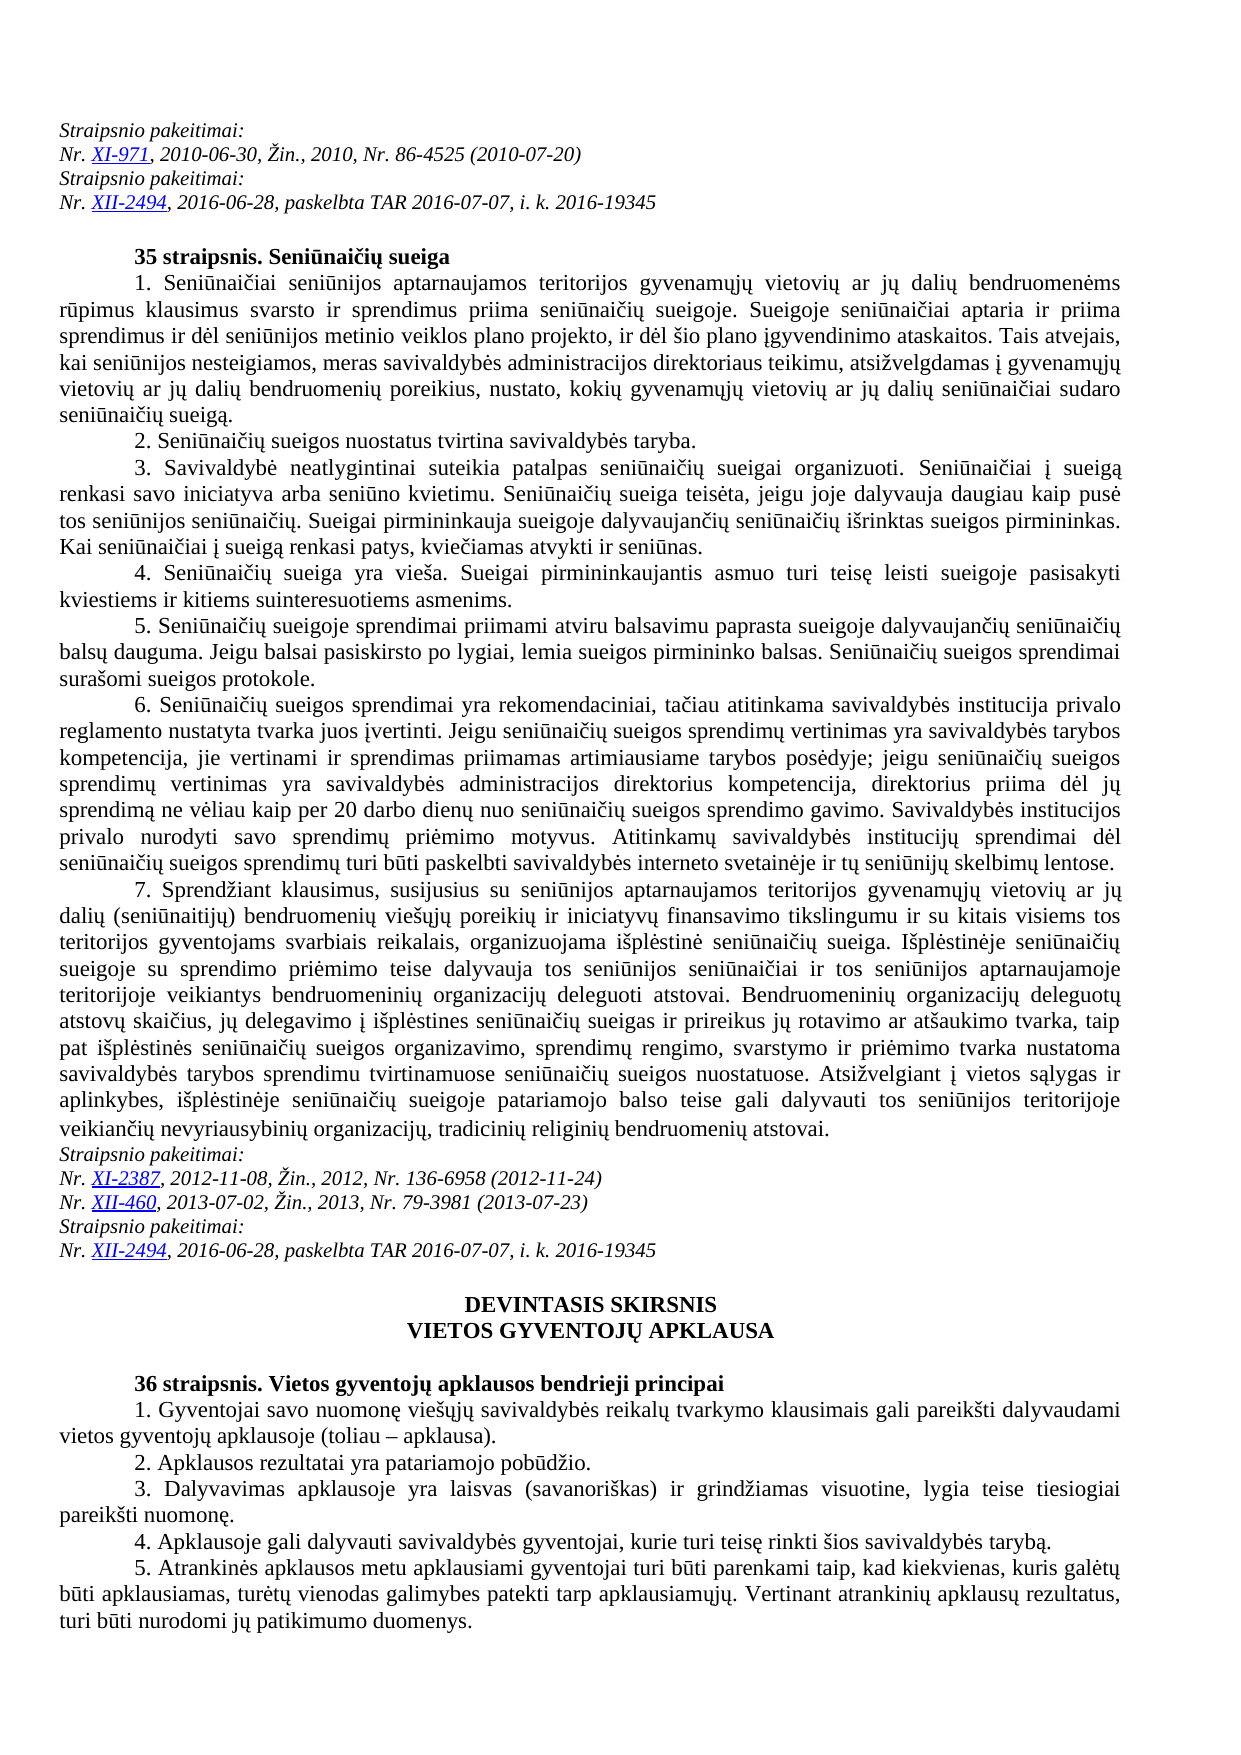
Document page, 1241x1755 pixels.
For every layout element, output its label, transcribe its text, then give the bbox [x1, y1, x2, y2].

text VIETOS GYVENTOJŲ APKLAUSA [59, 1317, 1122, 1343]
text 5. Seniūnaičių sueigoje sprendimai priimami atviru balsavimu paprasta sueigoje dalyvaujančių seniūnaičių balsų dauguma. Jeigu balsai pasiskirsto po lygiai, lemia sueigos pirmininko balsas. Seniūnaičių sueigos sprendimai surašomi sueigos protokole. [59, 612, 1122, 691]
text Nr. XII-460, 2013-07-02, Žin., 2013, Nr. 79-3981 (2013-07-23) [59, 1190, 1122, 1214]
text 36 straipsnis. Vietos gyventojų apklausos bendrieji principai [59, 1370, 1122, 1396]
text 4. Apklausoje gali dalyvauti savivaldybės gyventojai, kurie turi teisę rinkti šios savivaldybės tarybą. [59, 1528, 1122, 1554]
text 7. Sprendžiant klausimus, susijusius su seniūnijos aptarnaujamos teritorijos gyvenamųjų vietovių ar jų dalių (seniūnaitijų) bendruomenių viešųjų poreikių ir iniciatyvų finansavimo tikslingumu ir su kitais visiems tos teritorijos gyventojams svarbiais reikalais, organizuojama išplėstinė seniūnaičių sueiga. Išplėstinėje seniūnaičių sueigoje su sprendimo priėmimo teise dalyvauja tos seniūnijos seniūnaičiai ir tos seniūnijos aptarnaujamoje teritorijoje veikiantys bendruomeninių organizacijų deleguoti atstovai. Bendruomeninių organizacijų deleguotų atstovų skaičius, jų delegavimo į išplėstines seniūnaičių sueigas ir prireikus jų rotavimo ar atšaukimo tvarka, taip pat išplėstinės seniūnaičių sueigos organizavimo, sprendimų rengimo, svarstymo ir priėmimo tvarka nustatoma savivaldybės tarybos sprendimu tvirtinamuose seniūnaičių sueigos nuostatuose. Atsižvelgiant į vietos sąlygas ir aplinkybes, išplėstinėje seniūnaičių sueigoje patariamojo balso teise gali dalyvauti tos seniūnijos teritorijoje veikiančių nevyriausybinių organizacijų, tradicinių religinių bendruomenių atstovai. [59, 876, 1122, 1142]
text Straipsnio pakeitimai: [59, 118, 1122, 142]
text 4. Seniūnaičių sueiga yra vieša. Sueigai pirmininkaujantis asmuo turi teisę leisti sueigoje pasisakyti kviestiems ir kitiems suinteresuotiems asmenims. [59, 559, 1122, 612]
text Nr. XII-2494, 2016-06-28, paskelbta TAR 2016-07-07, i. k. 2016-19345 [59, 1238, 1122, 1262]
text Straipsnio pakeitimai: [59, 1214, 1122, 1238]
text 3. Dalyvavimas apklausoje yra laisvas (savanoriškas) ir grindžiamas visuotine, lygia teise tiesiogiai pareikšti nuomonę. [59, 1475, 1122, 1528]
text 3. Savivaldybė neatlygintinai suteikia patalpas seniūnaičių sueigai organizuoti. Seniūnaičiai į sueigą renkasi savo iniciatyva arba seniūno kvietimu. Seniūnaičių sueiga teisėta, jeigu joje dalyvauja daugiau kaip pusė tos seniūnijos seniūnaičių. Sueigai pirmininkauja sueigoje dalyvaujančių seniūnaičių išrinktas sueigos pirmininkas. Kai seniūnaičiai į sueigą renkasi patys, kviečiamas atvykti ir seniūnas. [59, 454, 1122, 559]
text 2. Seniūnaičių sueigos nuostatus tvirtina savivaldybės taryba. [59, 428, 1122, 454]
text 1. Gyventojai savo nuomonę viešųjų savivaldybės reikalų tvarkymo klausimais gali pareikšti dalyvaudami vietos gyventojų apklausoje (toliau – apklausa). [59, 1396, 1122, 1449]
text Nr. XI-2387, 2012-11-08, Žin., 2012, Nr. 136-6958 (2012-11-24) [59, 1166, 1122, 1190]
text 1. Seniūnaičiai seniūnijos aptarnaujamos teritorijos gyvenamųjų vietovių ar jų dalių bendruomenėms rūpimus klausimus svarsto ir sprendimus priima seniūnaičių sueigoje. Sueigoje seniūnaičiai aptaria ir priima sprendimus ir dėl seniūnijos metinio veiklos plano projekto, ir dėl šio plano įgyvendinimo ataskaitos. Tais atvejais, kai seniūnijos nesteigiamos, meras savivaldybės administracijos direktoriaus teikimu, atsižvelgdamas į gyvenamųjų vietovių ar jų dalių bendruomenių poreikius, nustato, kokių gyvenamųjų vietovių ar jų dalių seniūnaičiai sudaro seniūnaičių sueigą. [59, 269, 1122, 428]
text DEVINTASIS SKIRSNIS [59, 1291, 1122, 1317]
text Straipsnio pakeitimai: [59, 166, 1122, 190]
text 35 straipsnis. Seniūnaičių sueiga [59, 243, 1122, 269]
text Nr. XI-971, 2010-06-30, Žin., 2010, Nr. 86-4525 (2010-07-20) [59, 142, 1122, 166]
text Straipsnio pakeitimai: [59, 1142, 1122, 1166]
text 5. Atrankinės apklausos metu apklausiami gyventojai turi būti parenkami taip, kad kiekvienas, kuris galėtų būti apklausiamas, turėtų vienodas galimybes patekti tarp apklausiamųjų. Vertinant atrankinių apklausų rezultatus, turi būti nurodomi jų patikimumo duomenys. [59, 1554, 1122, 1633]
text 6. Seniūnaičių sueigos sprendimai yra rekomendaciniai, tačiau atitinkama savivaldybės institucija privalo reglamento nustatyta tvarka juos įvertinti. Jeigu seniūnaičių sueigos sprendimų vertinimas yra savivaldybės tarybos kompetencija, jie vertinami ir sprendimas priimamas artimiausiame tarybos posėdyje; jeigu seniūnaičių sueigos sprendimų vertinimas yra savivaldybės administracijos direktorius kompetencija, direktorius priima dėl jų sprendimą ne vėliau kaip per 20 darbo dienų nuo seniūnaičių sueigos sprendimo gavimo. Savivaldybės institucijos privalo nurodyti savo sprendimų priėmimo motyvus. Atitinkamų savivaldybės institucijų sprendimai dėl seniūnaičių sueigos sprendimų turi būti paskelbti savivaldybės interneto svetainėje ir tų seniūnijų skelbimų lentose. [59, 691, 1122, 876]
text Nr. XII-2494, 2016-06-28, paskelbta TAR 2016-07-07, i. k. 2016-19345 [59, 190, 1122, 214]
text 2. Apklausos rezultatai yra patariamojo pobūdžio. [59, 1449, 1122, 1475]
